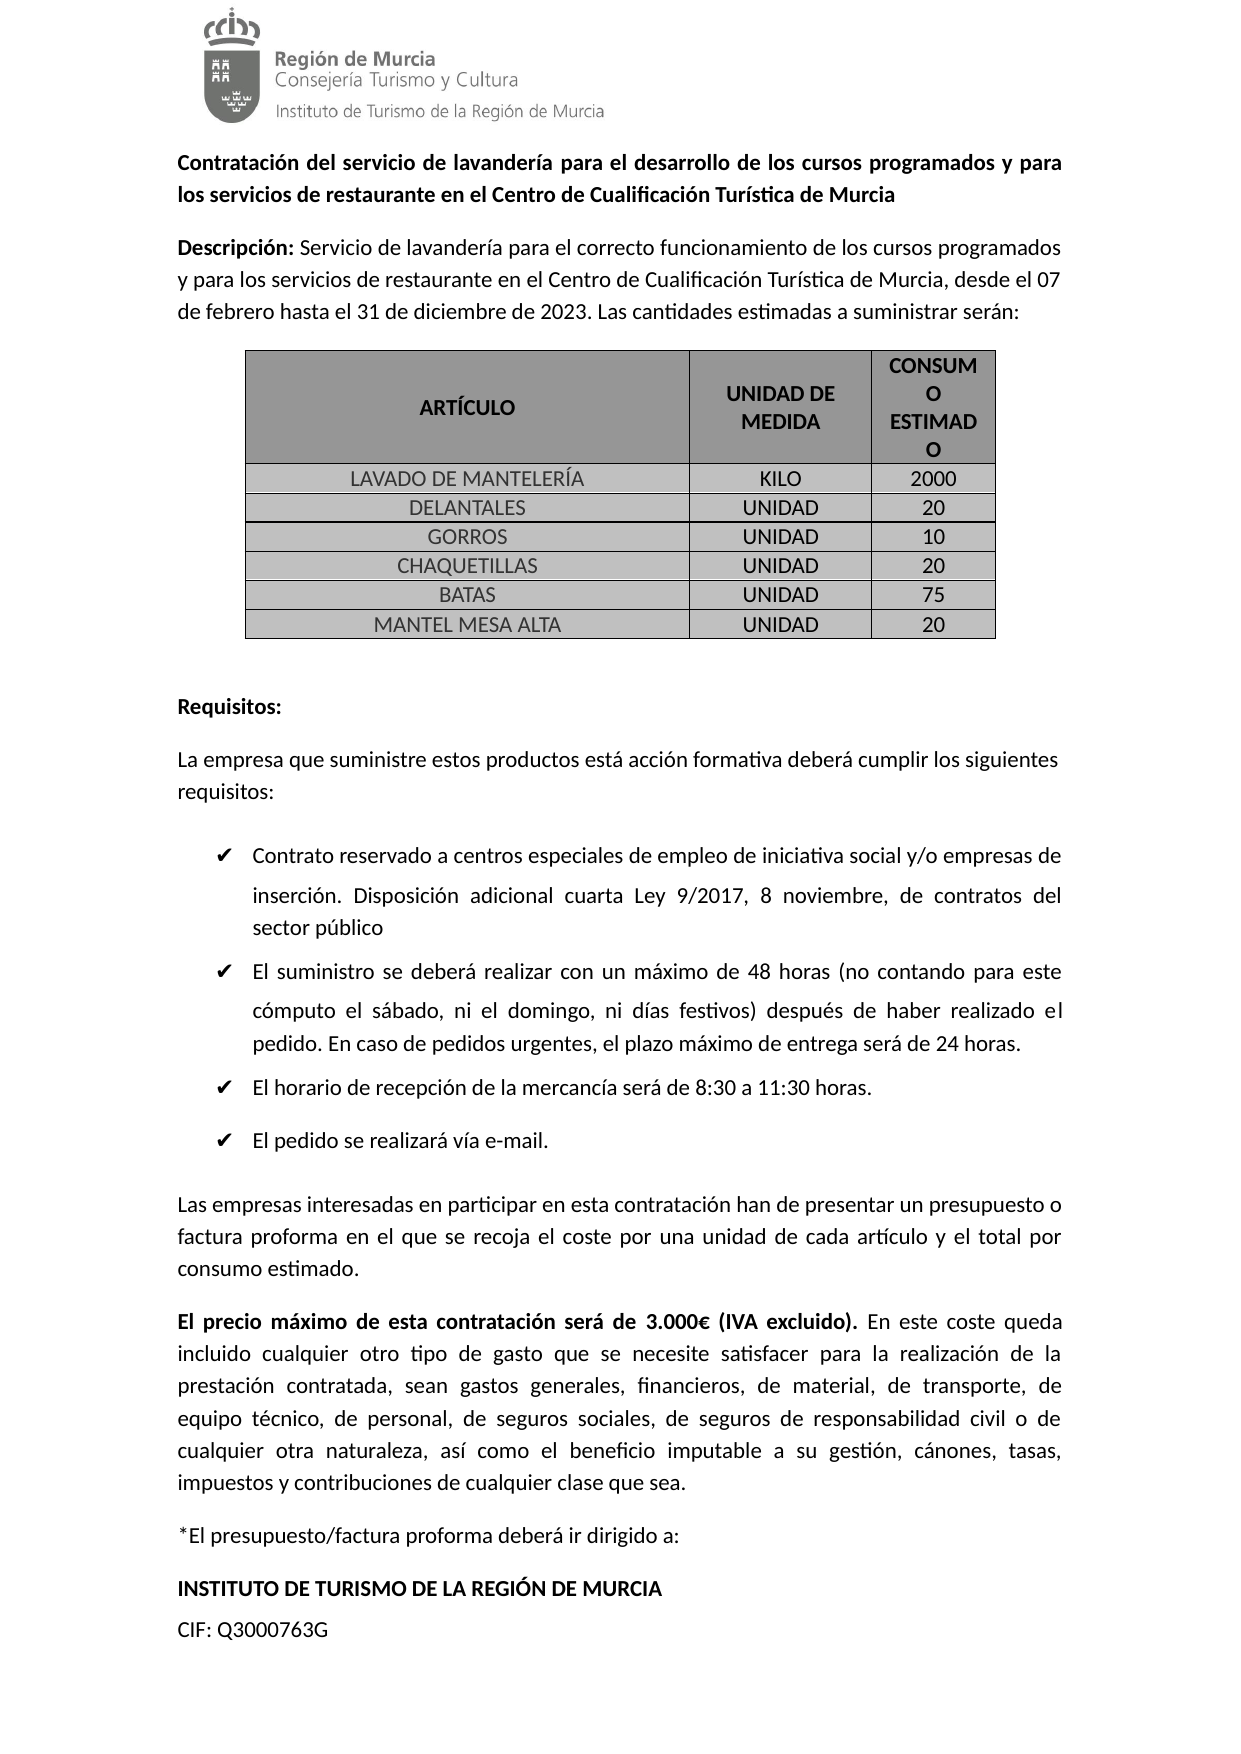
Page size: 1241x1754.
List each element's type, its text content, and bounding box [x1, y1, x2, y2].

list El pedido se realizará vía e-mail. [215, 1115, 1063, 1162]
table_cell 20 [872, 610, 995, 638]
table_cell UNIDAD [690, 610, 871, 638]
table_header CONSUMO ESTIMADO [872, 351, 995, 463]
table_cell BATAS [246, 581, 689, 609]
table_cell UNIDAD [690, 523, 871, 551]
text *El presupuesto/factura proforma deberá ir dirigido a: [177, 1521, 1063, 1549]
table_cell LAVADO DE MANTELERÍA [246, 464, 689, 492]
table_cell 20 [872, 552, 995, 579]
table_cell KILO [690, 464, 871, 492]
text El precio máximo de esta contratación será de 3.000€ (IVA excluido). En este coste queda incluido cualquier otro tipo de gasto que se necesite satisfacer para la realización de la prestación contratada, sean gastos generales, financieros, de material, de transporte, de equipo técnico, de personal, de seguros sociales, de seguros de responsabilidad civil o de cualquier otra naturaleza, así como el beneficio imputable a su gestión, cánones, tasas, impuestos y contribuciones de cualquier clase que sea. [177, 1307, 1063, 1496]
text Contratación del servicio de lavandería para el desarrollo de los cursos programados y para los servicios de restaurante en el Centro de Cualificación Turística de Murcia [177, 148, 1063, 208]
text Requisitos: [177, 692, 1063, 720]
table_cell 20 [872, 494, 995, 521]
table_cell UNIDAD [690, 581, 871, 609]
text Descripción: Servicio de lavandería para el correcto funcionamiento de los cursos programados y para los servicios de restaurante en el Centro de Cualificación Turística de Murcia, desde el 07 de febrero hasta el 31 de diciembre de 2023. Las cantidades estimadas a suministrar serán: [177, 233, 1063, 325]
text La empresa que suministre estos productos está acción formativa deberá cumplir los siguientes requisitos: [177, 745, 1063, 805]
text INSTITUTO DE TURISMO DE LA REGIÓN DE MURCIA [177, 1574, 1063, 1602]
table_header ARTÍCULO [246, 351, 689, 463]
table_cell UNIDAD [690, 552, 871, 579]
list Contrato reservado a centros especiales de empleo de iniciativa social y/o empresas de inserción. Disposición adicional cuarta Ley 9/2017, 8 noviembre, de contratos del sector público [215, 830, 1063, 941]
table_cell CHAQUETILLAS [246, 552, 689, 579]
table_header UNIDAD DE MEDIDA [690, 351, 871, 463]
table_cell 2000 [872, 464, 995, 492]
table_cell DELANTALES [246, 494, 689, 521]
text Las empresas interesadas en participar en esta contratación han de presentar un presupuesto o factura proforma en el que se recoja el coste por una unidad de cada artículo y el total por consumo estimado. [177, 1190, 1063, 1282]
list El suministro se deberá realizar con un máximo de 48 horas (no contando para este cómputo el sábado, ni el domingo, ni días festivos) después de haber realizado el pedido. En caso de pedidos urgentes, el plazo máximo de entrega será de 24 horas. [215, 946, 1063, 1057]
table_cell 75 [872, 581, 995, 609]
table_cell 10 [872, 523, 995, 551]
table_cell GORROS [246, 523, 689, 551]
text CIF: Q3000763G [177, 1615, 1063, 1643]
table_cell MANTEL MESA ALTA [246, 610, 689, 638]
list El horario de recepción de la mercancía será de 8:30 a 11:30 horas. [215, 1061, 1063, 1108]
table_cell UNIDAD [690, 494, 871, 521]
